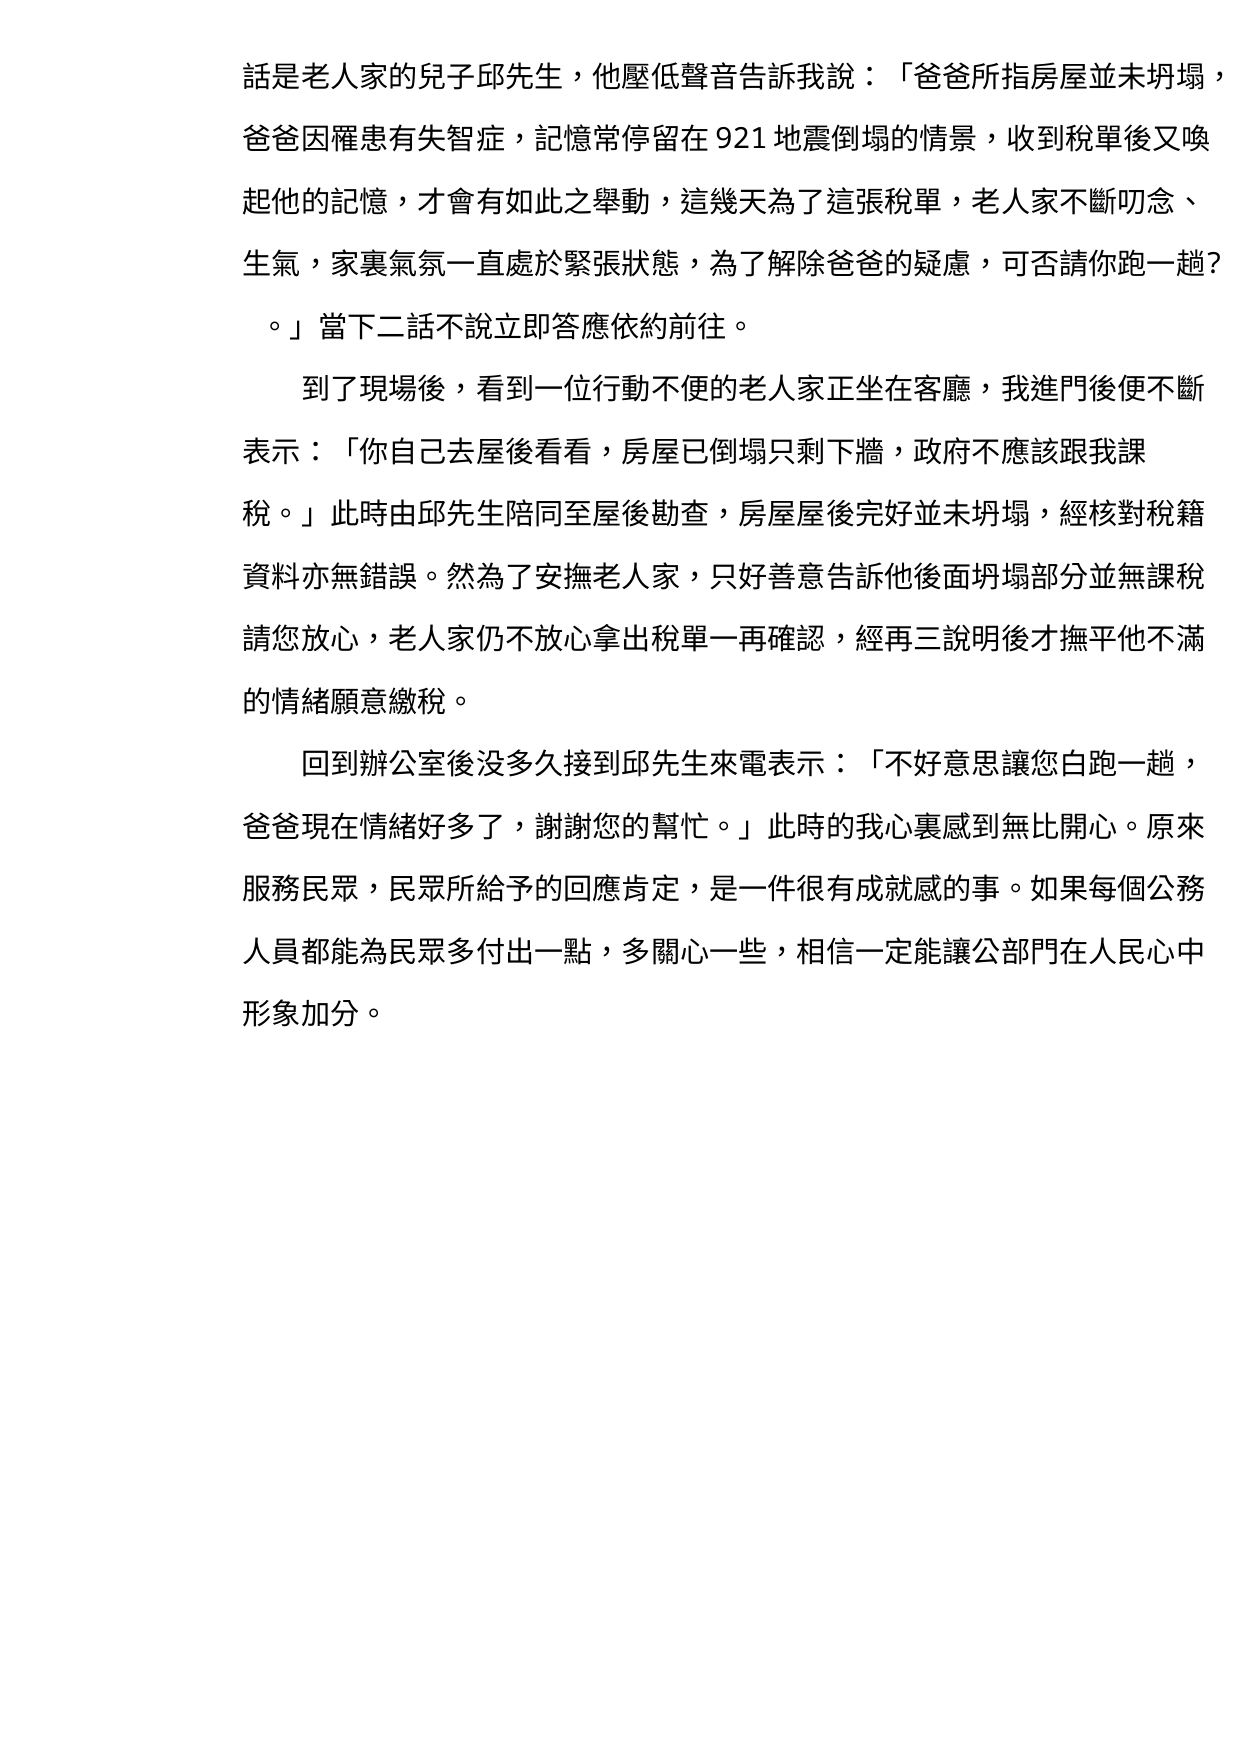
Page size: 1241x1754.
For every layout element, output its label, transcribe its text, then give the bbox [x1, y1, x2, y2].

text 回到辦公室後没多久接到邱先生來電表示：「不好意思讓您白跑一趟，爸爸現在情緒好多了，謝謝您的幫忙。」此時的我心裏感到無比開心。原來服務民眾，民眾所給予的回應肯定，是一件很有成就感的事。如果每個公務人員都能為民眾多付出一點，多關心一些，相信一定能讓公部門在人民心中形象加分。 [242, 720, 1215, 1033]
text 第二天出發前，為提醒老人家記得約定時間，於是撥通電話確認，接電話是老人家的兒子邱先生，他壓低聲音告訴我說：「爸爸所指房屋並未坍塌，爸爸因罹患有失智症，記憶常停留在921地震倒塌的情景，收到稅單後又喚起他的記憶，才會有如此之舉動，這幾天為了這張稅單，老人家不斷叨念、生氣，家裏氣氛一直處於緊張狀態，為了解除爸爸的疑慮，可否請你跑一趟? 。」當下二話不說立即答應依約前往。 [242, 33, 1215, 345]
text 到了現場後，看到一位行動不便的老人家正坐在客廳，我進門後便不斷表示：「你自己去屋後看看，房屋已倒塌只剩下牆，政府不應該跟我課稅。」此時由邱先生陪同至屋後勘查，房屋屋後完好並未坍塌，經核對稅籍資料亦無錯誤。然為了安撫老人家，只好善意告訴他後面坍塌部分並無課稅請您放心，老人家仍不放心拿出稅單一再確認，經再三說明後才撫平他不滿的情緒願意繳稅。 [242, 345, 1215, 720]
